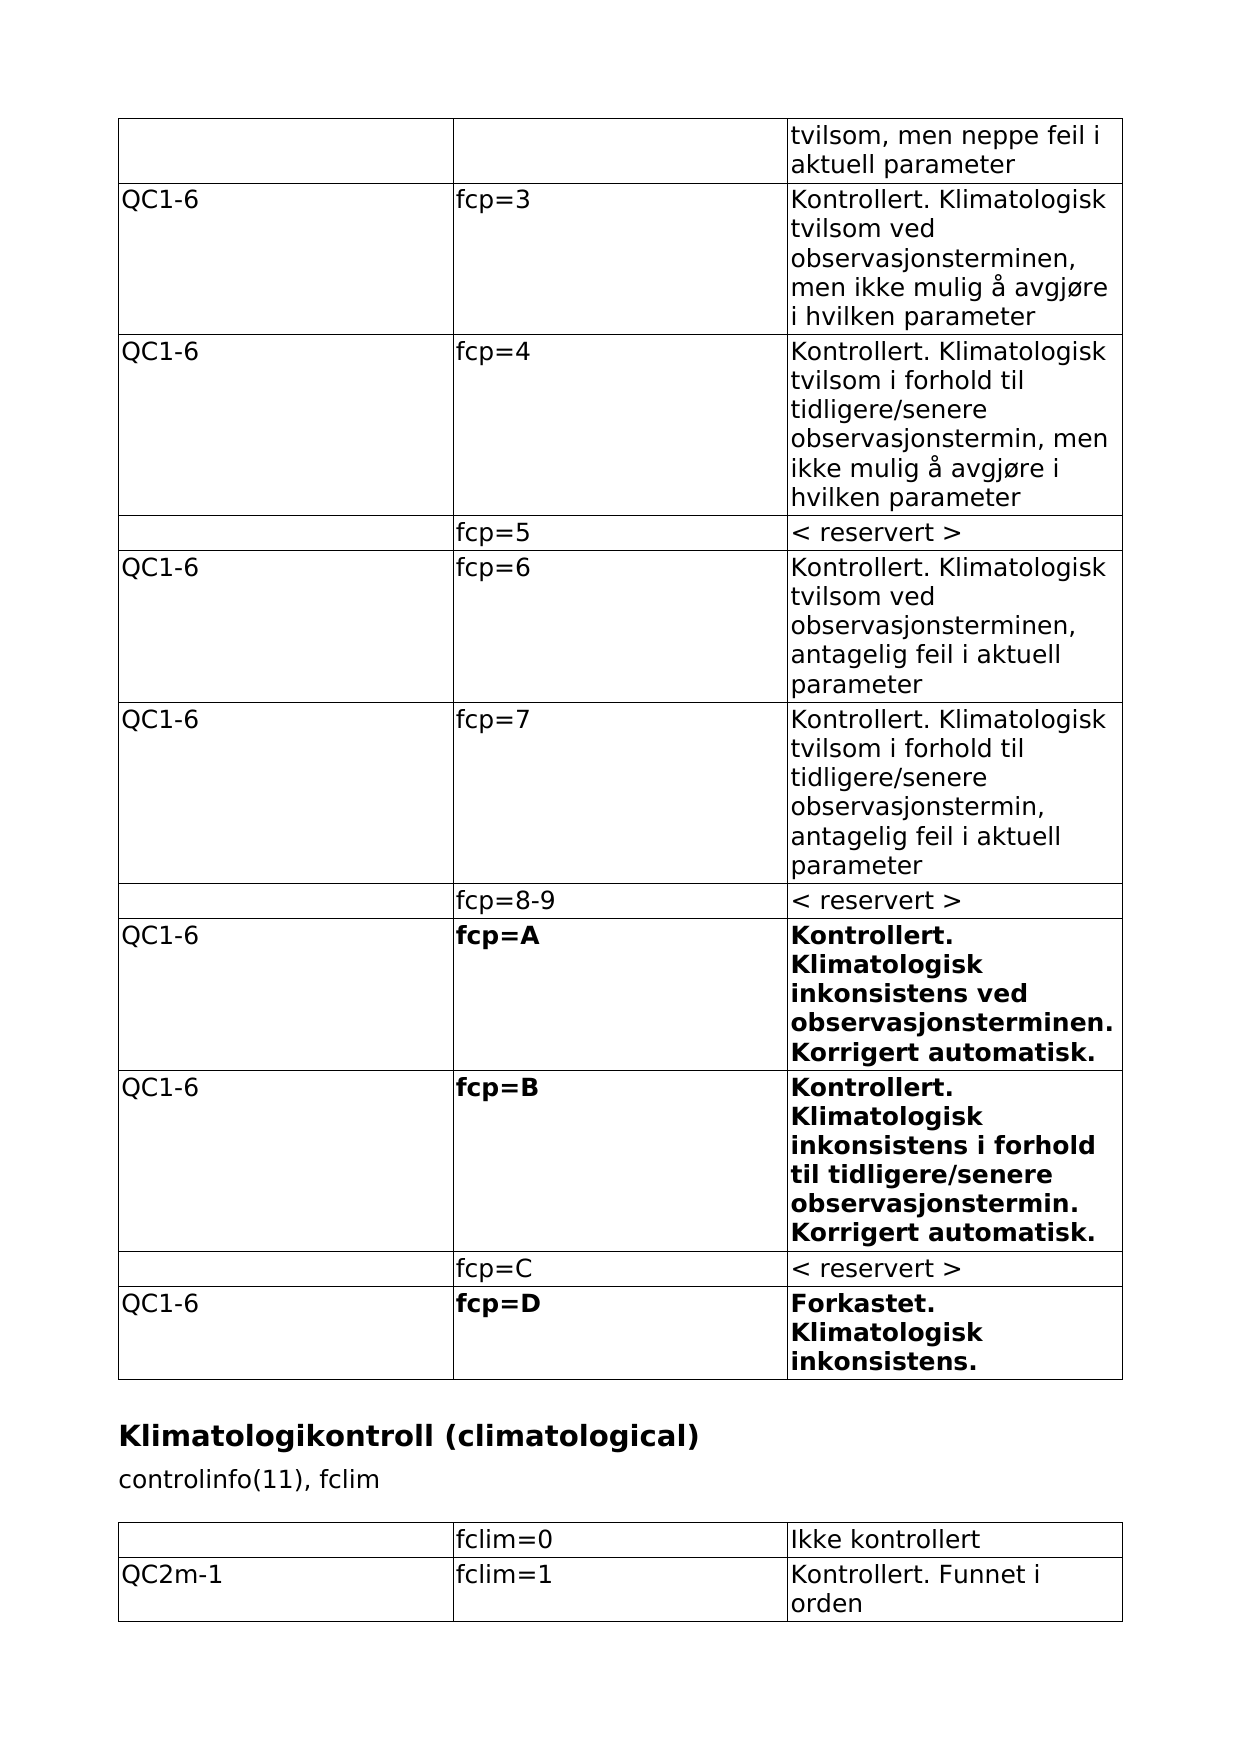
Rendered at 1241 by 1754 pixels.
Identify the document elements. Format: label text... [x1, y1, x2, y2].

table_header [119, 1523, 453, 1557]
table_cell fcp=7 [454, 703, 787, 883]
table_cell [454, 119, 787, 182]
table_cell Kontrollert. Klimatologisk tvilsom ved observasjonsterminen, antagelig feil i aktuell parameter [788, 551, 1122, 702]
table_cell fcp=B [454, 1071, 787, 1251]
table_cell [119, 884, 453, 918]
table_cell fclim=1 [454, 1558, 787, 1621]
table_cell QC1-6 [119, 184, 453, 334]
table_cell Kontrollert. Klimatologisk tvilsom i forhold til tidligere/senere observasjonstermin, men ikke mulig å avgjøre i hvilken parameter [788, 335, 1122, 515]
table_cell QC1-6 [119, 335, 453, 515]
table_cell [119, 1252, 453, 1286]
table_cell QC2m-1 [119, 1558, 453, 1621]
table_cell Kontrollert. Klimatologisk tvilsom ved observasjonsterminen, men ikke mulig å avgjøre i hvilken parameter [788, 184, 1122, 334]
table_cell < reservert > [788, 1252, 1122, 1286]
table_cell Kontrollert. Funnet i orden [788, 1558, 1122, 1621]
table_cell < reservert > [788, 884, 1122, 918]
table_cell < reservert > [788, 516, 1122, 550]
table_cell tvilsom, men neppe feil i aktuell parameter [788, 119, 1122, 182]
table_cell Kontrollert. Klimatologisk inkonsistens i forhold til tidligere/senere observasjonstermin. Korrigert automatisk. [788, 1071, 1122, 1251]
subtitle Klimatologikontroll (climatological) [118, 1419, 1122, 1453]
table_cell QC1-6 [119, 1071, 453, 1251]
table_cell Kontrollert. Klimatologisk tvilsom i forhold til tidligere/senere observasjonstermin, antagelig feil i aktuell parameter [788, 703, 1122, 883]
table_cell [119, 516, 453, 550]
table_cell QC1-6 [119, 1287, 453, 1379]
table_cell fcp=C [454, 1252, 787, 1286]
table_cell fcp=A [454, 919, 787, 1070]
table_cell fcp=5 [454, 516, 787, 550]
table_cell fcp=D [454, 1287, 787, 1379]
table_cell QC1-6 [119, 703, 453, 883]
table_cell fcp=6 [454, 551, 787, 702]
table_header Ikke kontrollert [788, 1523, 1122, 1557]
table_cell [119, 119, 453, 182]
table_cell QC1-6 [119, 551, 453, 702]
table_header fclim=0 [454, 1523, 787, 1557]
table_cell Forkastet. Klimatologisk inkonsistens. [788, 1287, 1122, 1379]
table_cell fcp=4 [454, 335, 787, 515]
table_cell fcp=8-9 [454, 884, 787, 918]
text controlinfo(11), fclim [118, 1466, 1122, 1495]
table_cell fcp=3 [454, 184, 787, 334]
table_cell QC1-6 [119, 919, 453, 1070]
table_cell Kontrollert. Klimatologisk inkonsistens ved observasjonsterminen. Korrigert automatisk. [788, 919, 1122, 1070]
